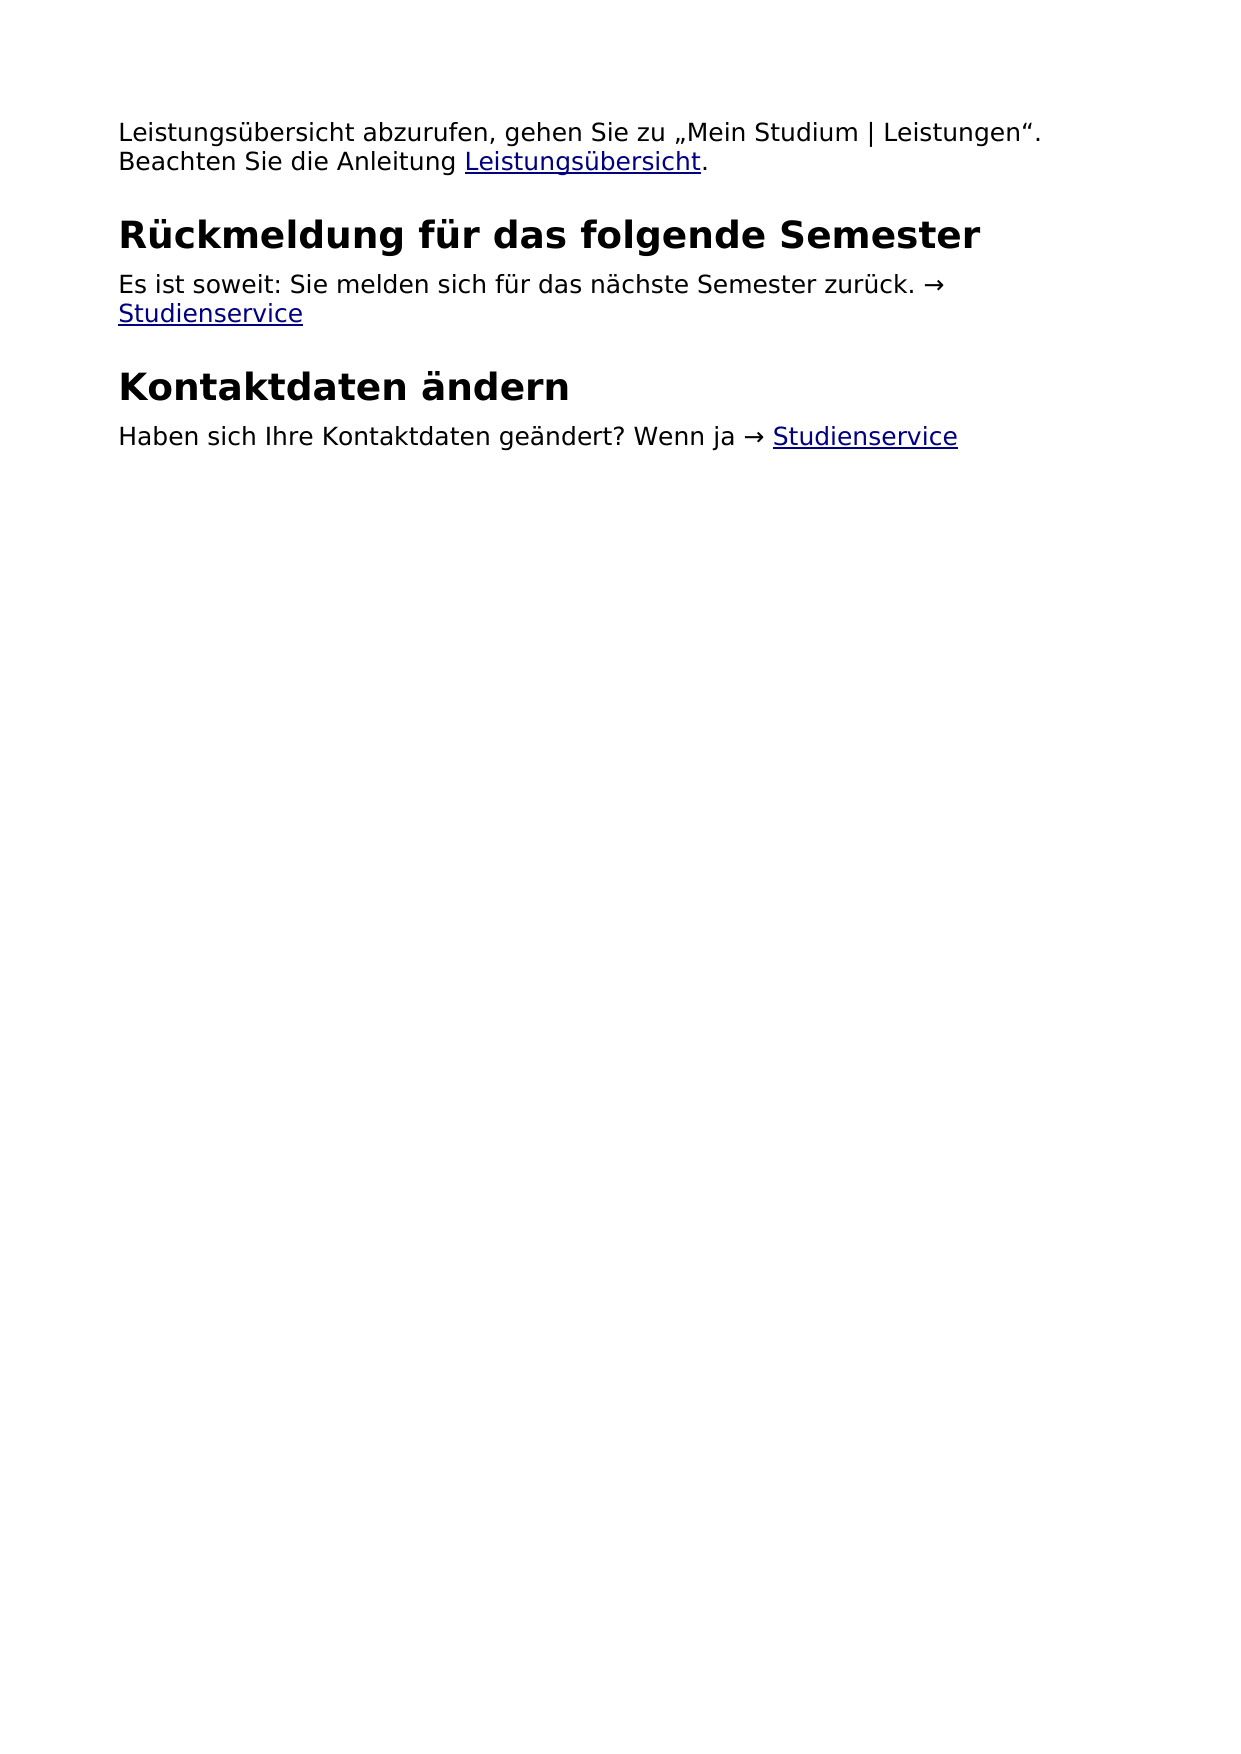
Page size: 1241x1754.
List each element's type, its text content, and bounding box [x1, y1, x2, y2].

text Haben sich Ihre Kontaktdaten geändert? Wenn ja → Studienservice [118, 422, 1122, 509]
text Es ist soweit: Sie melden sich für das nächste Semester zurück. → Studienservice [118, 270, 1122, 328]
subtitle Rückmeldung für das folgende Semester [118, 214, 1122, 258]
text Leistungsübersicht abzurufen, gehen Sie zu „Mein Studium | Leistungen“. Beachten Sie die Anleitung Leistungsübersicht. [118, 118, 1122, 176]
subtitle Kontaktdaten ändern [118, 366, 1122, 409]
